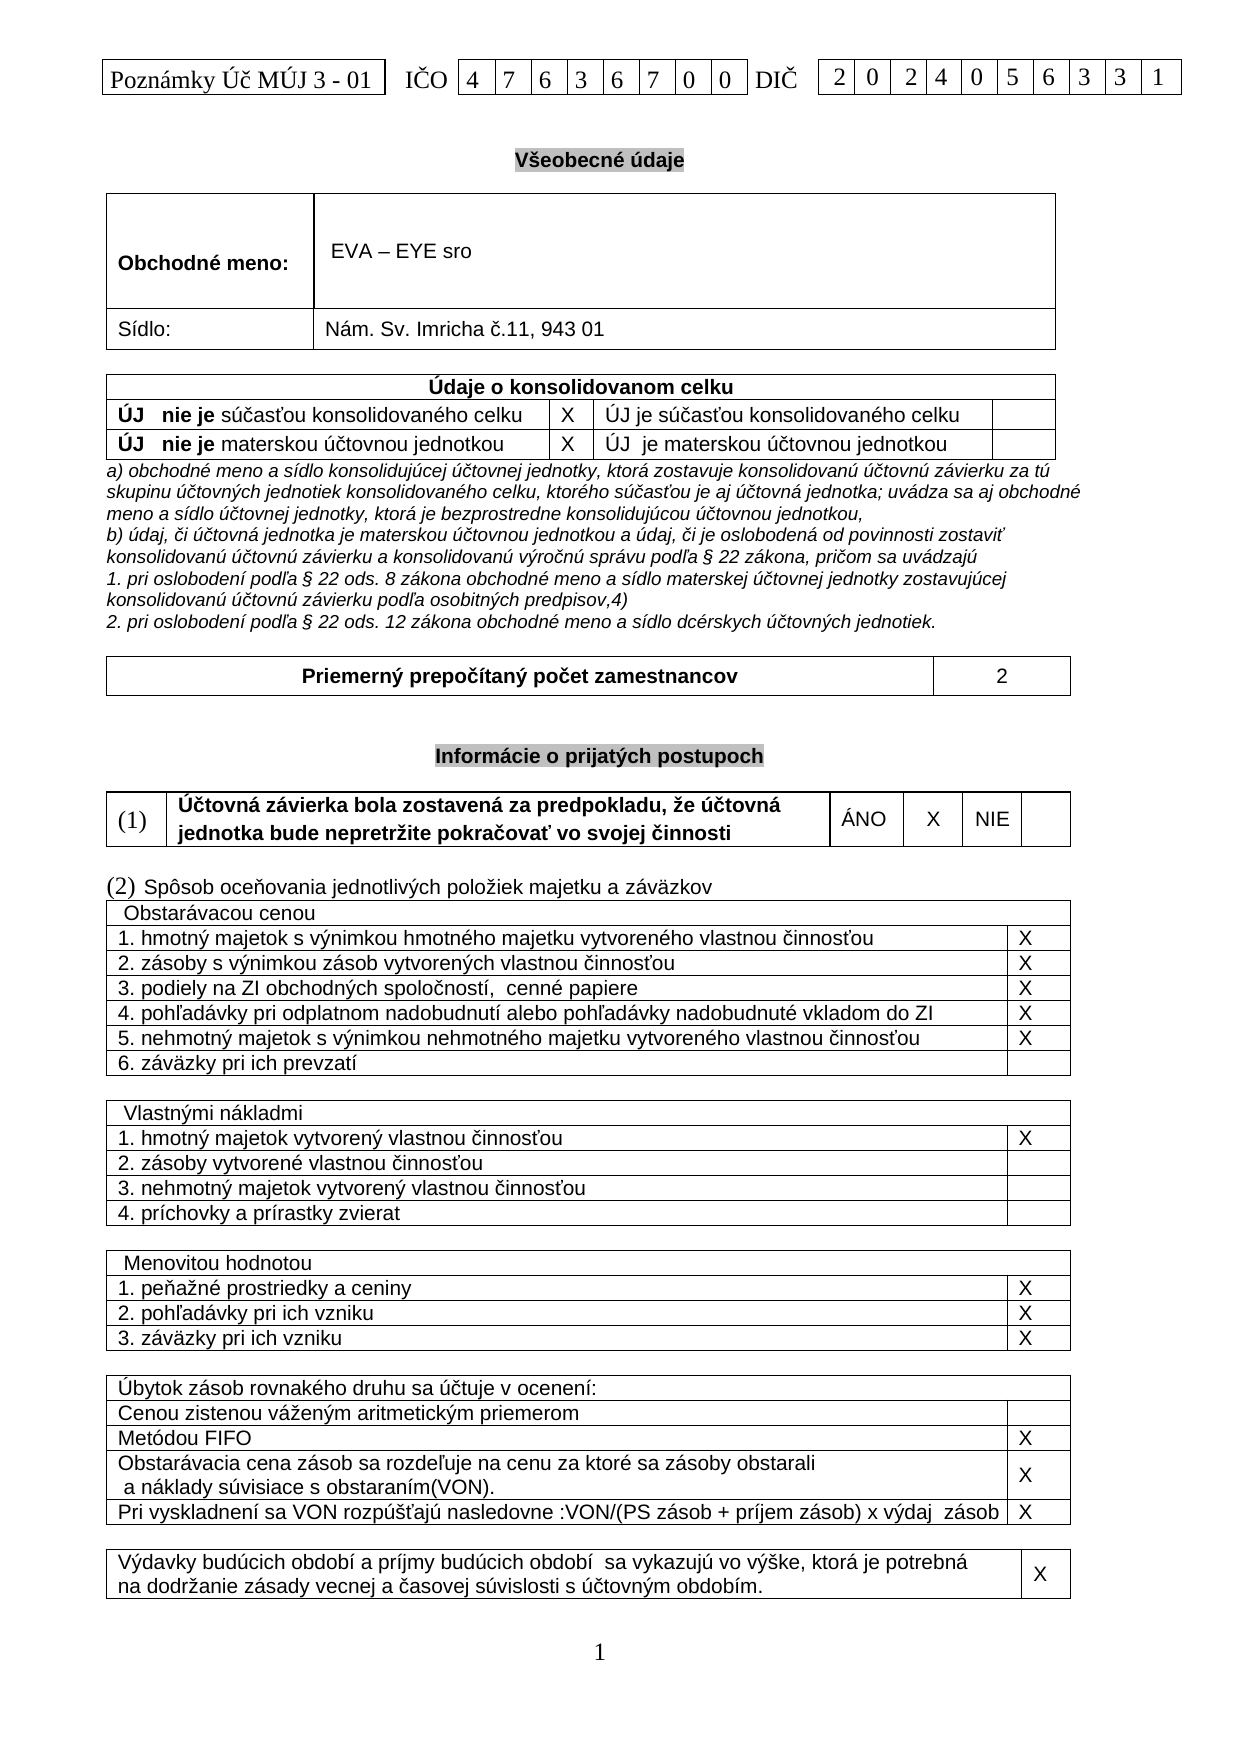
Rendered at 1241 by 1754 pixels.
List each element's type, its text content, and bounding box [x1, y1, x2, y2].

table_cell X [550, 430, 593, 458]
table_cell [1008, 1151, 1070, 1174]
table_header Obchodné meno: [107, 194, 313, 308]
table_cell X [1008, 1276, 1070, 1299]
table_cell X [1008, 1500, 1070, 1523]
table_cell X [1008, 976, 1070, 999]
table_cell ÚJ je materskou účtovnou jednotkou [594, 430, 992, 458]
table_cell 3. podiely na ZI obchodných spoločností, cenné papiere [107, 976, 1007, 999]
table_cell 4. pohľadávky pri odplatnom nadobudnutí alebo pohľadávky nadobudnuté vkladom do ZI [107, 1001, 1007, 1024]
table_cell 1. hmotný majetok vytvorený vlastnou činnosťou [107, 1126, 1007, 1149]
table_cell 2. zásoby vytvorené vlastnou činnosťou [107, 1151, 1007, 1174]
table_cell Cenou zistenou váženým aritmetickým priemerom [107, 1401, 1007, 1424]
table_header EVA – EYE sro [315, 194, 1055, 308]
text a) obchodné meno a sídlo konsolidujúcej účtovnej jednotky, ktorá zostavuje konsolidovanú účtovnú závierku za tú skupinu účtovných jednotiek konsolidovaného celku, ktorého súčasťou je aj účtovná jednotka; uvádza sa aj obchodné meno a sídlo účtovnej jednotky, ktorá je bezprostredne konsolidujúcou účtovnou jednotkou, [106, 459, 1092, 524]
table_cell X [1008, 1001, 1070, 1024]
list Spôsob oceňovania jednotlivých položiek majetku a záväzkov [106, 871, 1092, 899]
table_cell 4. príchovky a prírastky zvierat [107, 1201, 1007, 1224]
table_cell 1. hmotný majetok s výnimkou hmotného majetku vytvoreného vlastnou činnosťou [107, 926, 1007, 949]
table_cell 3. nehmotný majetok vytvorený vlastnou činnosťou [107, 1176, 1007, 1199]
table_cell X [550, 400, 593, 429]
table_cell Pri vyskladnení sa VON rozpúšťajú nasledovne :VON/(PS zásob + príjem zásob) x výdaj zásob [107, 1500, 1007, 1523]
table_header Vlastnými nákladmi [107, 1101, 1070, 1124]
table_header Výdavky budúcich období a príjmy budúcich období sa vykazujú vo výške, ktorá je potrebná na dodržanie zásady vecnej a časovej súvislosti s účtovným obdobím. [107, 1550, 1021, 1597]
text Všeobecné údaje [106, 148, 1092, 172]
table_header NIE [963, 793, 1021, 846]
table_cell X [1008, 1301, 1070, 1324]
table_cell X [1008, 926, 1070, 949]
table_header Údaje o konsolidovanom celku [107, 375, 1055, 399]
table_header X [904, 793, 962, 846]
table_cell [1008, 1201, 1070, 1224]
table_cell ÚJ nie je súčasťou konsolidovaného celku [107, 400, 549, 429]
table_header Priemerný prepočítaný počet zamestnancov [107, 657, 933, 694]
table_cell Obstarávacia cena zásob sa rozdeľuje na cenu za ktoré sa zásoby obstarali a náklady súvisiace s obstaraním(VON). [107, 1451, 1007, 1498]
text b) údaj, či účtovná jednotka je materskou účtovnou jednotkou a údaj, či je oslobodená od povinnosti zostaviť konsolidovanú účtovnú závierku a konsolidovanú výročnú správu podľa § 22 zákona, pričom sa uvádzajú [106, 524, 1092, 567]
table_header Menovitou hodnotou [107, 1251, 1070, 1274]
table_header Obstarávacou cenou [107, 901, 1070, 924]
table_header 2 [934, 657, 1070, 694]
table_cell Sídlo: [107, 309, 313, 348]
table_cell [1008, 1051, 1070, 1074]
table_cell Nám. Sv. Imricha č.11, 943 01 [314, 309, 1055, 348]
table_cell ÚJ nie je materskou účtovnou jednotkou [107, 430, 549, 458]
text 1. pri oslobodení podľa § 22 ods. 8 zákona obchodné meno a sídlo materskej účtovnej jednotky zostavujúcej konsolidovanú účtovnú závierku podľa osobitných predpisov,4) [106, 567, 1092, 611]
table_cell 5. nehmotný majetok s výnimkou nehmotného majetku vytvoreného vlastnou činnosťou [107, 1026, 1007, 1049]
table_cell Metódou FIFO [107, 1426, 1007, 1449]
table_header Úbytok zásob rovnakého druhu sa účtuje v ocenení: [107, 1376, 1070, 1399]
table_cell X [1008, 1426, 1070, 1449]
table_header X [1022, 1550, 1070, 1597]
table_cell ÚJ je súčasťou konsolidovaného celku [594, 400, 992, 429]
table_header ÁNO [831, 793, 903, 846]
text 2. pri oslobodení podľa § 22 ods. 12 zákona obchodné meno a sídlo dcérskych účtovných jednotiek. [106, 611, 1092, 632]
text Informácie o prijatých postupoch [106, 743, 1092, 767]
table_cell 6. záväzky pri ich prevzatí [107, 1051, 1007, 1074]
table_header [1022, 793, 1070, 846]
table_cell 3. záväzky pri ich vzniku [107, 1326, 1007, 1349]
table_cell [993, 400, 1055, 429]
table_cell X [1008, 1451, 1070, 1498]
table_header [107, 793, 166, 846]
table_cell 2. pohľadávky pri ich vzniku [107, 1301, 1007, 1324]
table_cell X [1008, 1326, 1070, 1349]
table_cell X [1008, 1126, 1070, 1149]
table_cell 2. zásoby s výnimkou zásob vytvorených vlastnou činnosťou [107, 951, 1007, 974]
table_cell X [1008, 1026, 1070, 1049]
table_cell 1. peňažné prostriedky a ceniny [107, 1276, 1007, 1299]
table_cell [1008, 1401, 1070, 1424]
table_cell [1008, 1176, 1070, 1199]
table_cell [993, 430, 1055, 458]
table_header Účtovná závierka bola zostavená za predpokladu, že účtovná jednotka bude nepretržite pokračovať vo svojej činnosti [167, 793, 829, 846]
table_cell X [1008, 951, 1070, 974]
